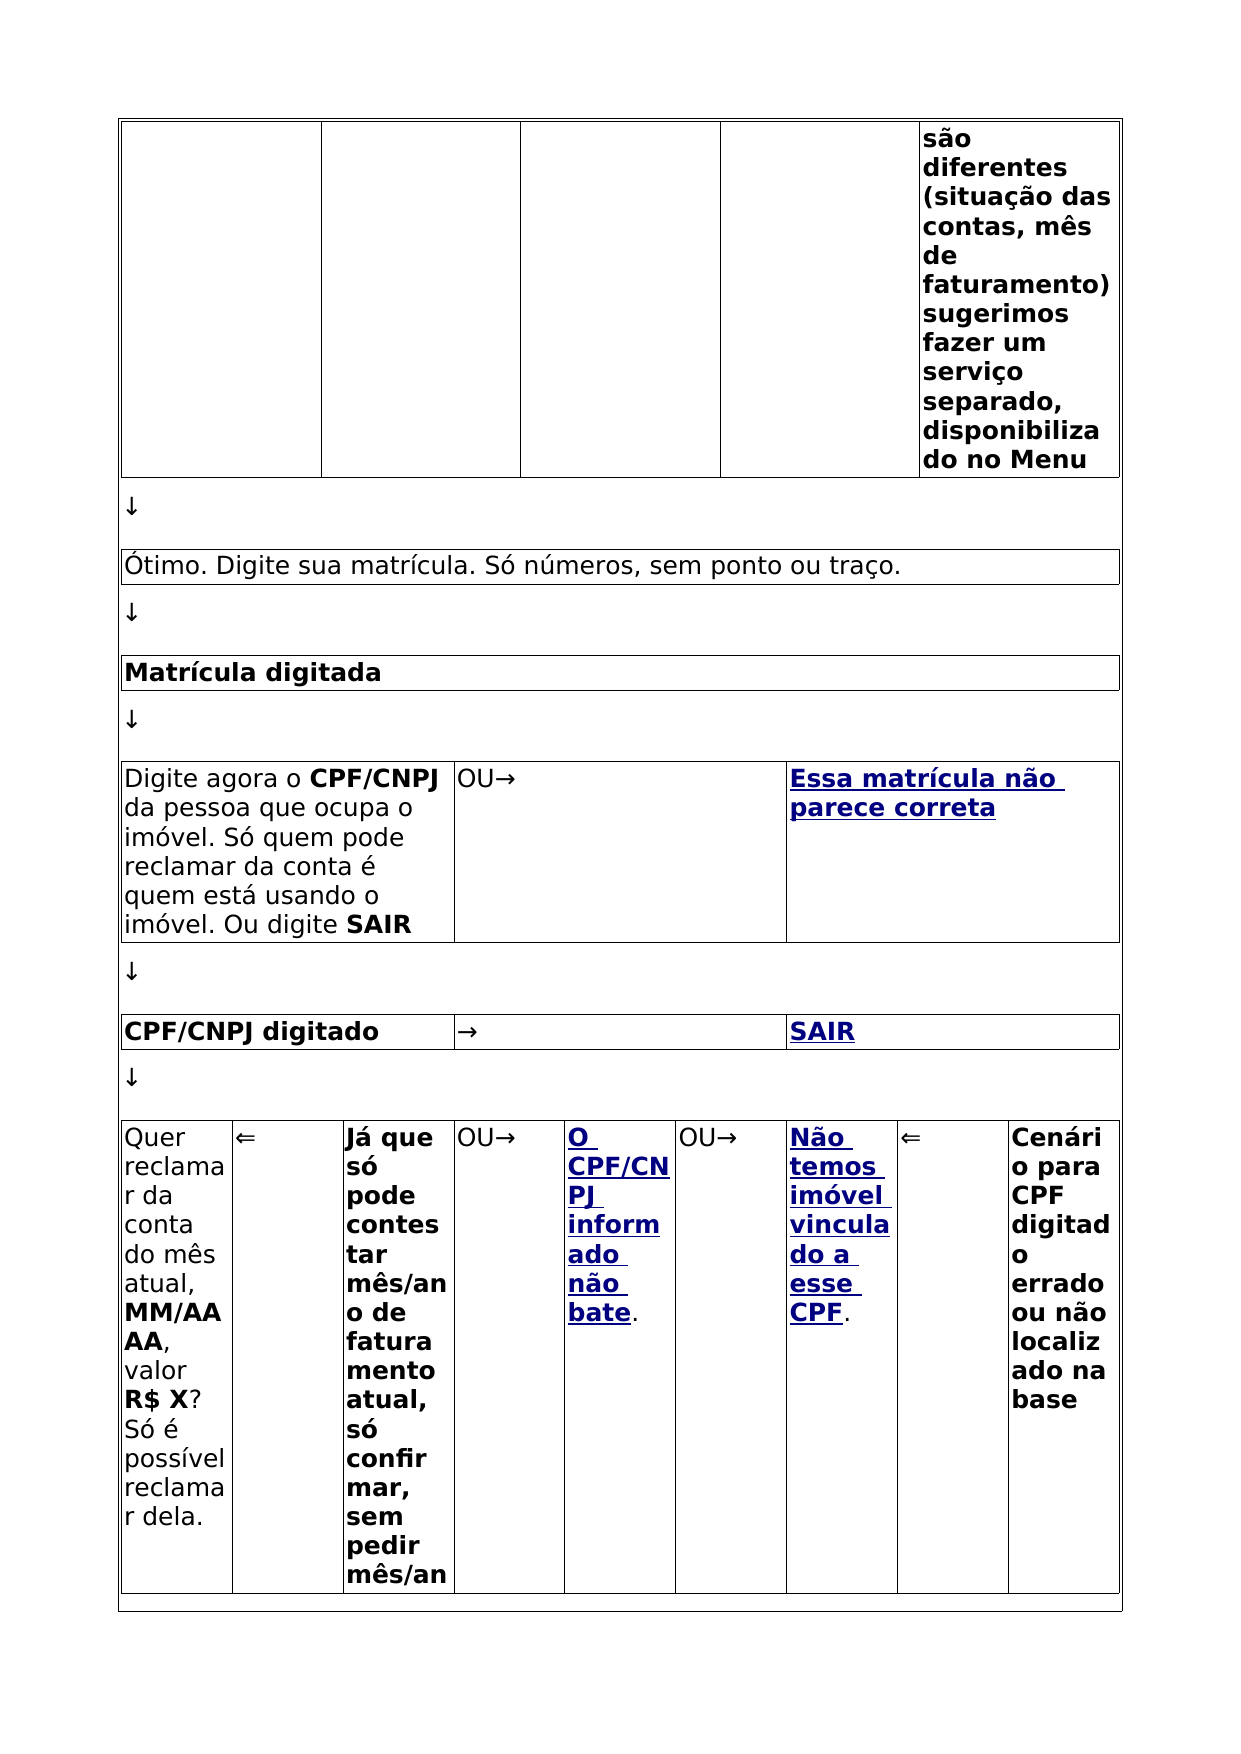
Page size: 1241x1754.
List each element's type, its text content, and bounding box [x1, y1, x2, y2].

table_header Já que só pode contestar mês/ano de faturamento atual, só confirmar, sem pedir mês/an [344, 1121, 454, 1593]
table_header Matrícula digitada [122, 656, 1119, 690]
table_header [721, 122, 919, 477]
table_header Digite agora o CPF/CNPJ da pessoa que ocupa o imóvel. Só quem pode reclamar da conta é quem está usando o imóvel. Ou digite SAIR [122, 762, 454, 942]
table_header CPF/CNPJ digitado [122, 1015, 454, 1049]
table_header → [455, 1015, 786, 1049]
table_header OU→ [455, 762, 786, 942]
table_header ⇐ [233, 1121, 343, 1593]
table_header Quer reclamar da conta do mês atual, MM/AAAA, valor R$ X? Só é possível reclamar dela. [122, 1121, 232, 1593]
table_header O CPF/CNPJ informado não bate. [565, 1121, 675, 1593]
table_header SAIR [787, 1015, 1119, 1049]
table_header Ótimo. Digite sua matrícula. Só números, sem ponto ou traço. [122, 550, 1119, 583]
table_header [521, 122, 720, 477]
table_header [322, 122, 520, 477]
table_header ⇐ [898, 1121, 1008, 1593]
table_header Cenário para CPF digitado errado ou não localizado na base [1009, 1121, 1119, 1593]
table_header são diferentes (situação das contas, mês de faturamento) sugerimos fazer um serviço separado, disponibilizado no Menu [920, 122, 1119, 477]
table_header ↓ ↓ ↓ ↓ ↓ [119, 119, 1122, 1611]
table_header OU→ [455, 1121, 564, 1593]
table_header Não temos imóvel vinculado a esse CPF. [787, 1121, 897, 1593]
table_header [122, 122, 321, 477]
table_header OU→ [676, 1121, 786, 1593]
table_header Essa matrícula não parece correta [787, 762, 1119, 942]
